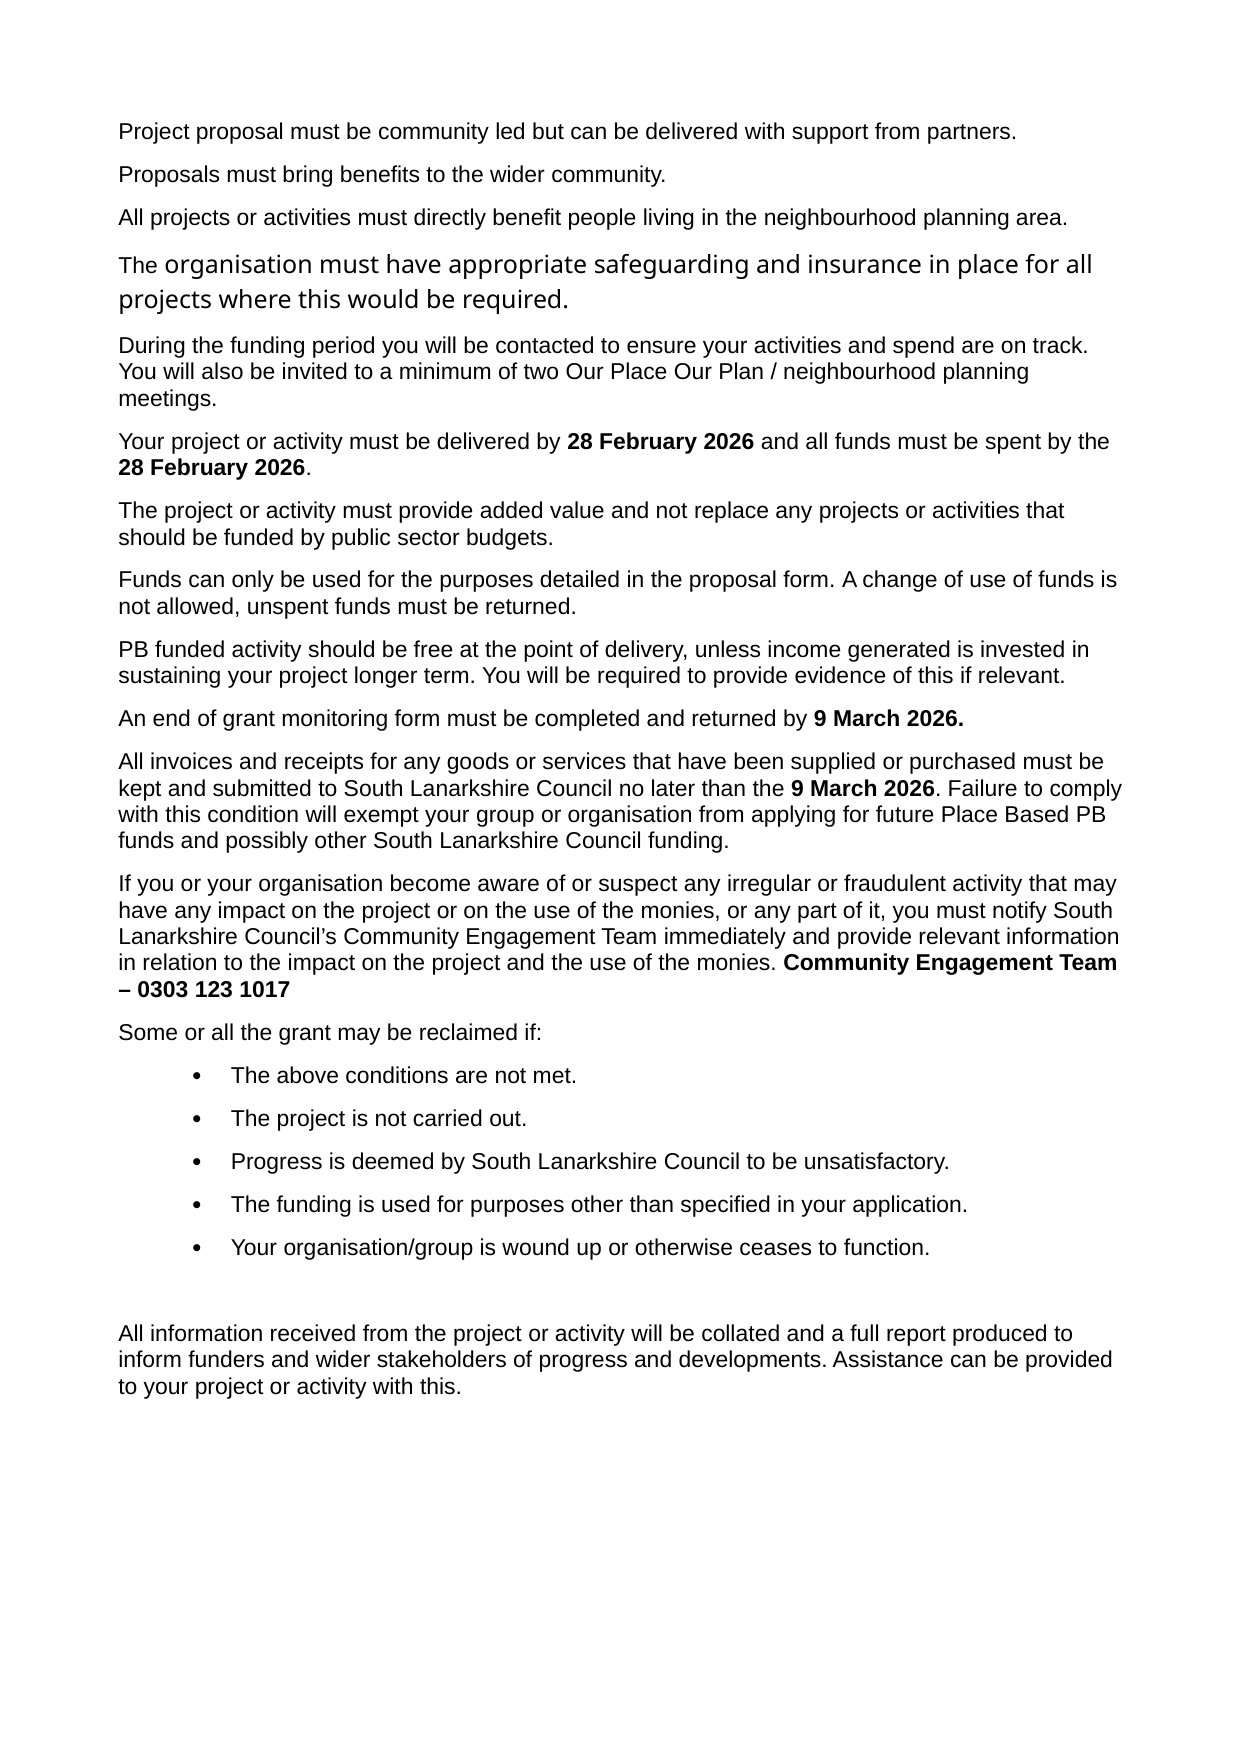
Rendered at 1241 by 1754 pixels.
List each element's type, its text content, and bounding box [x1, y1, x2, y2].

text All information received from the project or activity will be collated and a full report produced to inform funders and wider stakeholders of progress and developments. Assistance can be provided to your project or activity with this. [118, 1320, 1122, 1399]
text An end of grant monitoring form must be completed and returned by 9 March 2026. [118, 705, 1122, 732]
text Your project or activity must be delivered by 28 February 2026 and all funds must be spent by the 28 February 2026. [118, 428, 1122, 480]
text Some or all the grant may be reclaimed if: [118, 1019, 1122, 1045]
text The organisation must have appropriate safeguarding and insurance in place for all projects where this would be required. [118, 247, 1122, 315]
text The project or activity must provide added value and not replace any projects or activities that should be funded by public sector budgets. [118, 497, 1122, 550]
list The project is not carried out. [193, 1105, 1122, 1131]
text Proposals must bring benefits to the wider community. [118, 161, 1122, 187]
list The funding is used for purposes other than specified in your application. [193, 1191, 1122, 1217]
list Your organisation/group is wound up or otherwise ceases to function. [193, 1234, 1122, 1260]
text Funds can only be used for the purposes detailed in the proposal form. A change of use of funds is not allowed, unspent funds must be returned. [118, 566, 1122, 619]
text PB funded activity should be free at the point of delivery, unless income generated is invested in sustaining your project longer term. You will be required to provide evidence of this if relevant. [118, 636, 1122, 688]
text Project proposal must be community led but can be delivered with support from partners. [118, 118, 1122, 144]
text During the funding period you will be contacted to ensure your activities and spend are on track. You will also be invited to a minimum of two Our Place Our Plan / neighbourhood planning meetings. [118, 332, 1122, 411]
text All projects or activities must directly benefit people living in the neighbourhood planning area. [118, 204, 1122, 231]
list Progress is deemed by South Lanarkshire Council to be unsatisfactory. [193, 1148, 1122, 1174]
text If you or your organisation become aware of or suspect any irregular or fraudulent activity that may have any impact on the project or on the use of the monies, or any part of it, you must notify South Lanarkshire Council’s Community Engagement Team immediately and provide relevant information in relation to the impact on the project and the use of the monies. Community Engagement Team – 0303 123 1017 [118, 870, 1122, 1002]
text All invoices and receipts for any goods or services that have been supplied or purchased must be kept and submitted to South Lanarkshire Council no later than the 9 March 2026. Failure to comply with this condition will exempt your group or organisation from applying for future Place Based PB funds and possibly other South Lanarkshire Council funding. [118, 748, 1122, 854]
list The above conditions are not met. [193, 1062, 1122, 1088]
